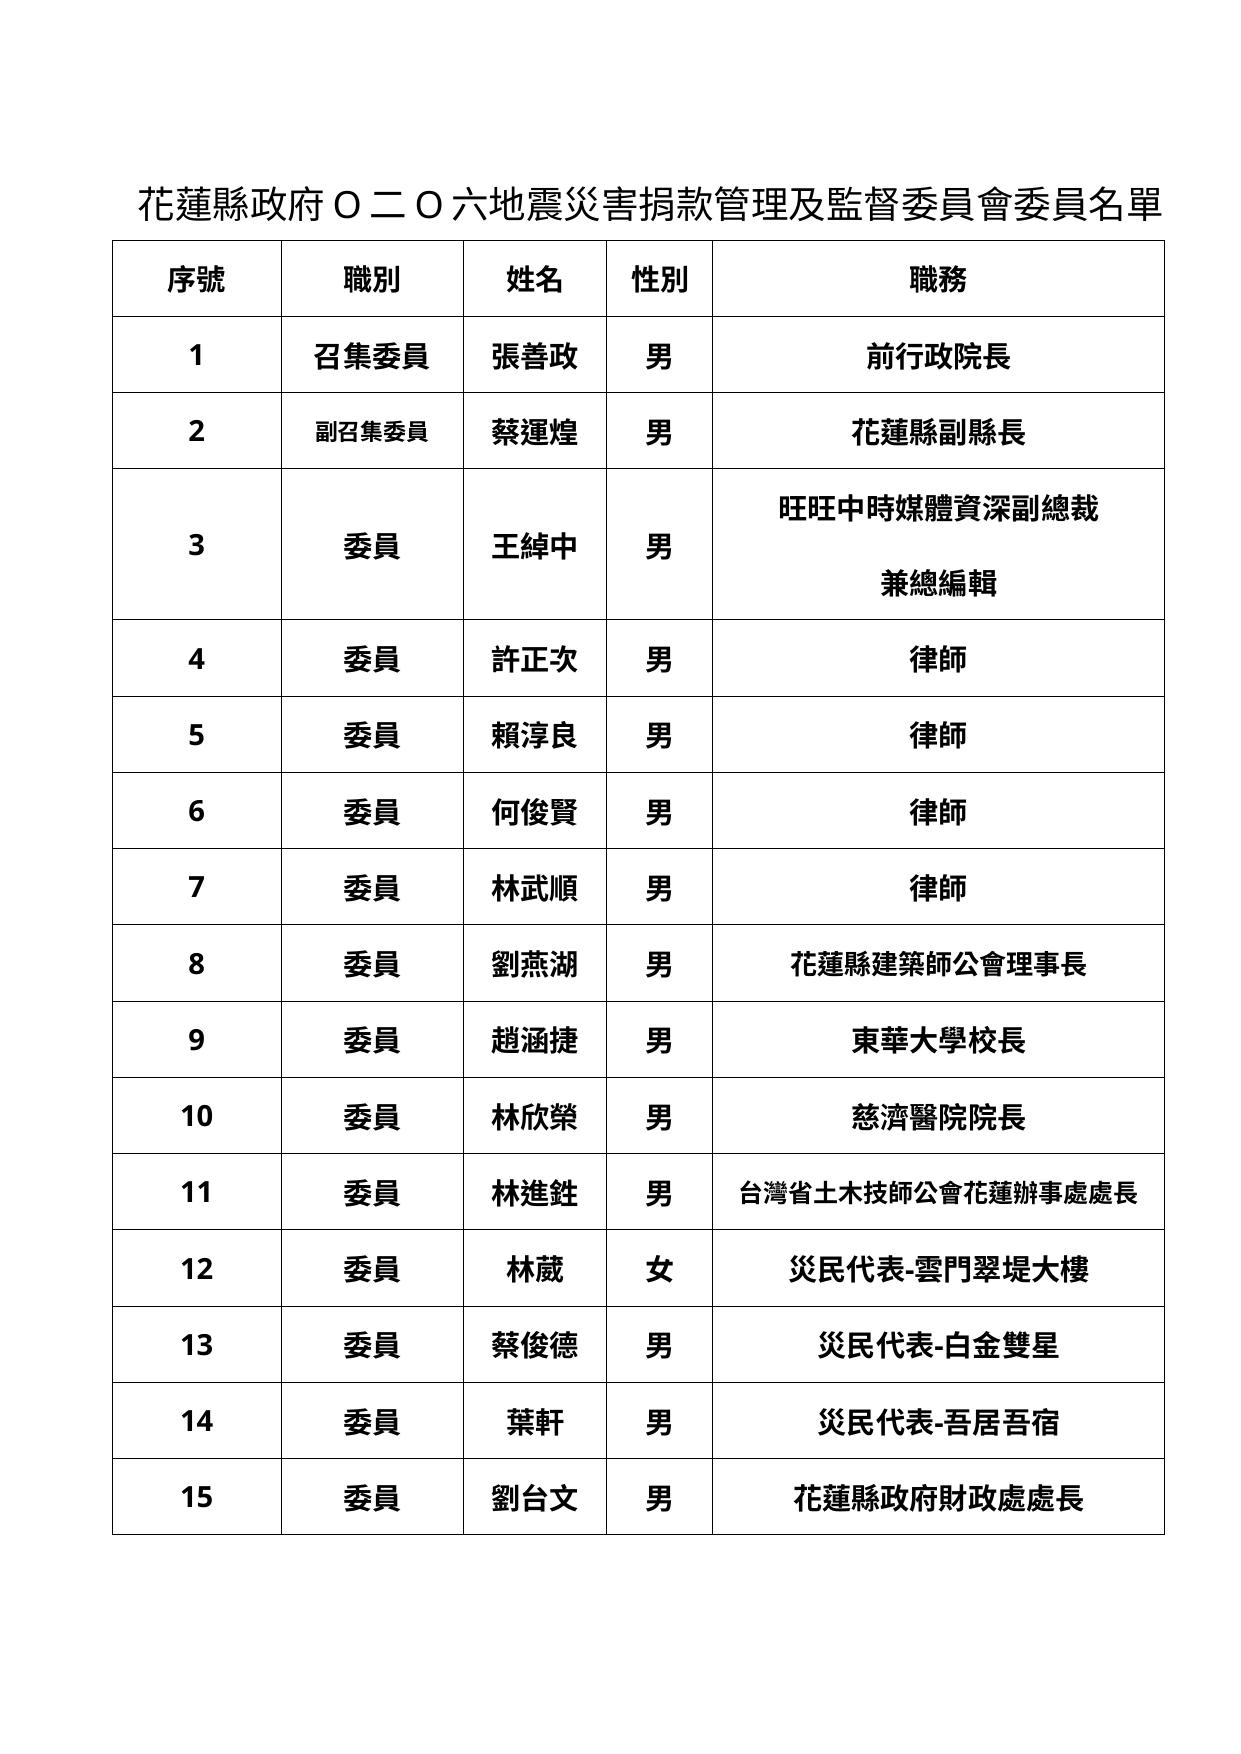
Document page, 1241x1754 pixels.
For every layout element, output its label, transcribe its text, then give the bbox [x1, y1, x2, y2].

table_cell 男 [607, 393, 712, 468]
table_cell 3 [113, 469, 281, 619]
table_cell 男 [607, 1307, 712, 1382]
table_cell 10 [113, 1078, 281, 1153]
table_cell 災民代表-吾居吾宿 [713, 1383, 1164, 1458]
table_cell 男 [607, 849, 712, 924]
table_cell 委員 [282, 620, 463, 696]
table_cell 花蓮縣副縣長 [713, 393, 1164, 468]
table_cell 15 [113, 1459, 281, 1534]
table_cell 趙涵捷 [464, 1002, 606, 1077]
table_cell 8 [113, 925, 281, 1001]
table_cell 王綽中 [464, 469, 606, 619]
table_cell 委員 [282, 1078, 463, 1153]
table_cell 前行政院長 [713, 317, 1164, 392]
table_cell 男 [607, 1154, 712, 1229]
table_cell 律師 [713, 697, 1164, 772]
table_cell 蔡運煌 [464, 393, 606, 468]
table_cell 5 [113, 697, 281, 772]
table_cell 慈濟醫院院長 [713, 1078, 1164, 1153]
table_cell 12 [113, 1230, 281, 1306]
table_cell 男 [607, 773, 712, 848]
table_cell 許正次 [464, 620, 606, 696]
table_cell 男 [607, 620, 712, 696]
table_cell 劉燕湖 [464, 925, 606, 1001]
table_cell 9 [113, 1002, 281, 1077]
table_cell 6 [113, 773, 281, 848]
table_header 序號 [113, 241, 281, 316]
table_cell 委員 [282, 925, 463, 1001]
table_header 性別 [607, 241, 712, 316]
table_cell 台灣省土木技師公會花蓮辦事處處長 [713, 1154, 1164, 1229]
table_cell 災民代表-白金雙星 [713, 1307, 1164, 1382]
table_cell 13 [113, 1307, 281, 1382]
table_cell 委員 [282, 1002, 463, 1077]
table_cell 林武順 [464, 849, 606, 924]
table_cell 律師 [713, 620, 1164, 696]
table_cell 何俊賢 [464, 773, 606, 848]
table_cell 4 [113, 620, 281, 696]
table_cell 14 [113, 1383, 281, 1458]
table_cell 男 [607, 469, 712, 619]
table_cell 11 [113, 1154, 281, 1229]
table_cell 劉台文 [464, 1459, 606, 1534]
table_cell 委員 [282, 1383, 463, 1458]
table_cell 蔡俊德 [464, 1307, 606, 1382]
table_cell 男 [607, 1383, 712, 1458]
table_header 姓名 [464, 241, 606, 316]
table_cell 男 [607, 925, 712, 1001]
table_cell 男 [607, 1078, 712, 1153]
table_cell 委員 [282, 849, 463, 924]
table_cell 林欣榮 [464, 1078, 606, 1153]
table_cell 男 [607, 697, 712, 772]
table_cell 林進鉎 [464, 1154, 606, 1229]
table_cell 律師 [713, 773, 1164, 848]
table_cell 張善政 [464, 317, 606, 392]
table_cell 委員 [282, 469, 463, 619]
table_cell 葉軒 [464, 1383, 606, 1458]
table_cell 7 [113, 849, 281, 924]
table_cell 旺旺中時媒體資深副總裁 兼總編輯 [713, 469, 1164, 619]
table_cell 召集委員 [282, 317, 463, 392]
table_header 職務 [713, 241, 1164, 316]
table_cell 委員 [282, 697, 463, 772]
table_cell 委員 [282, 773, 463, 848]
table_cell 賴淳良 [464, 697, 606, 772]
table_cell 男 [607, 317, 712, 392]
table_header 職別 [282, 241, 463, 316]
table_cell 男 [607, 1459, 712, 1534]
table_cell 東華大學校長 [713, 1002, 1164, 1077]
table_cell 女 [607, 1230, 712, 1306]
table_cell 委員 [282, 1230, 463, 1306]
table_cell 2 [113, 393, 281, 468]
table_cell 1 [113, 317, 281, 392]
table_cell 律師 [713, 849, 1164, 924]
table_cell 委員 [282, 1307, 463, 1382]
table_cell 林葳 [464, 1230, 606, 1306]
text 花蓮縣政府O二O六地震災害捐款管理及監督委員會委員名單 [75, 164, 1200, 239]
table_cell 災民代表-雲門翠堤大樓 [713, 1230, 1164, 1306]
table_cell 花蓮縣政府財政處處長 [713, 1459, 1164, 1534]
table_cell 委員 [282, 1459, 463, 1534]
table_cell 副召集委員 [282, 393, 463, 468]
table_cell 花蓮縣建築師公會理事長 [713, 925, 1164, 1001]
table_cell 男 [607, 1002, 712, 1077]
table_cell 委員 [282, 1154, 463, 1229]
